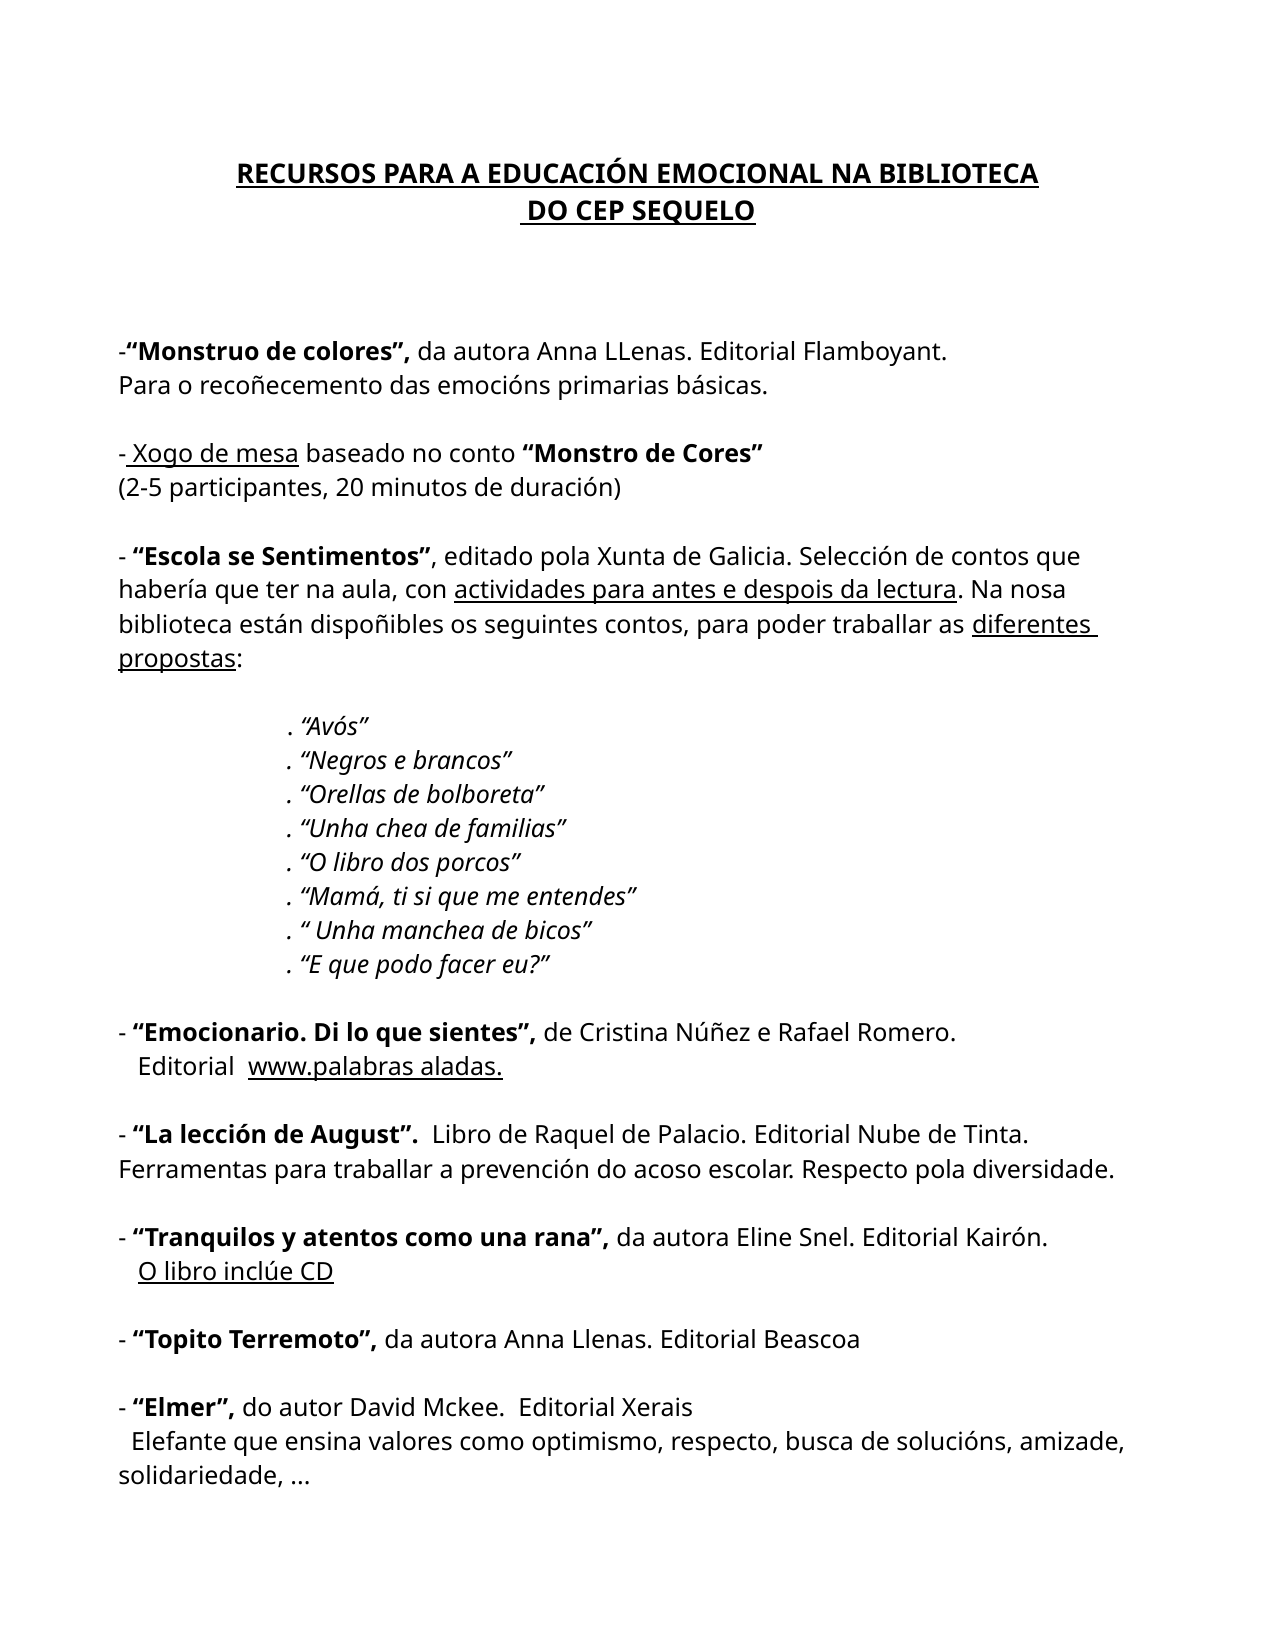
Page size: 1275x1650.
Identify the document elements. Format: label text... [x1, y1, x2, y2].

text (2-5 participantes, 20 minutos de duración) [118, 470, 1157, 504]
text - “Emocionario. Di lo que sientes”, de Cristina Núñez e Rafael Romero. [118, 1015, 1157, 1049]
text - Xogo de mesa baseado no conto “Monstro de Cores” [118, 436, 1157, 470]
text . “Mamá, ti si que me entendes” [118, 879, 1157, 913]
text - “Elmer”, do autor David Mckee. Editorial Xerais [118, 1390, 1157, 1424]
text - “Escola se Sentimentos”, editado pola Xunta de Galicia. Selección de contos que habería que ter na aula, con actividades para antes e despois da lectura. Na nosa biblioteca están dispoñibles os seguintes contos, para poder traballar as diferentes propostas: [118, 538, 1157, 674]
text Elefante que ensina valores como optimismo, respecto, busca de solucións, amizade, solidariedade, ... [118, 1424, 1157, 1492]
text DO CEP SEQUELO [118, 192, 1157, 229]
text -“Monstruo de colores”, da autora Anna LLenas. Editorial Flamboyant. [118, 334, 1157, 368]
text Ferramentas para traballar a prevención do acoso escolar. Respecto pola diversidade. [118, 1151, 1157, 1185]
text . “E que podo facer eu?” [118, 947, 1157, 981]
text - “Topito Terremoto”, da autora Anna Llenas. Editorial Beascoa [118, 1322, 1157, 1356]
text - “La lección de August”. Libro de Raquel de Palacio. Editorial Nube de Tinta. [118, 1117, 1157, 1151]
text Editorial www.palabras aladas. [118, 1049, 1157, 1083]
text . “O libro dos porcos” [118, 845, 1157, 879]
text . “Negros e brancos” [118, 742, 1157, 777]
text RECURSOS PARA A EDUCACIÓN EMOCIONAL NA BIBLIOTECA [118, 155, 1157, 192]
text Para o recoñecemento das emocións primarias básicas. [118, 368, 1157, 402]
text . “Orellas de bolboreta” [118, 777, 1157, 811]
text . “Avós” [118, 708, 1157, 742]
text O libro inclúe CD [118, 1253, 1157, 1287]
text - “Tranquilos y atentos como una rana”, da autora Eline Snel. Editorial Kairón. [118, 1219, 1157, 1253]
text . “Unha chea de familias” [118, 811, 1157, 845]
text . “ Unha manchea de bicos” [118, 913, 1157, 947]
